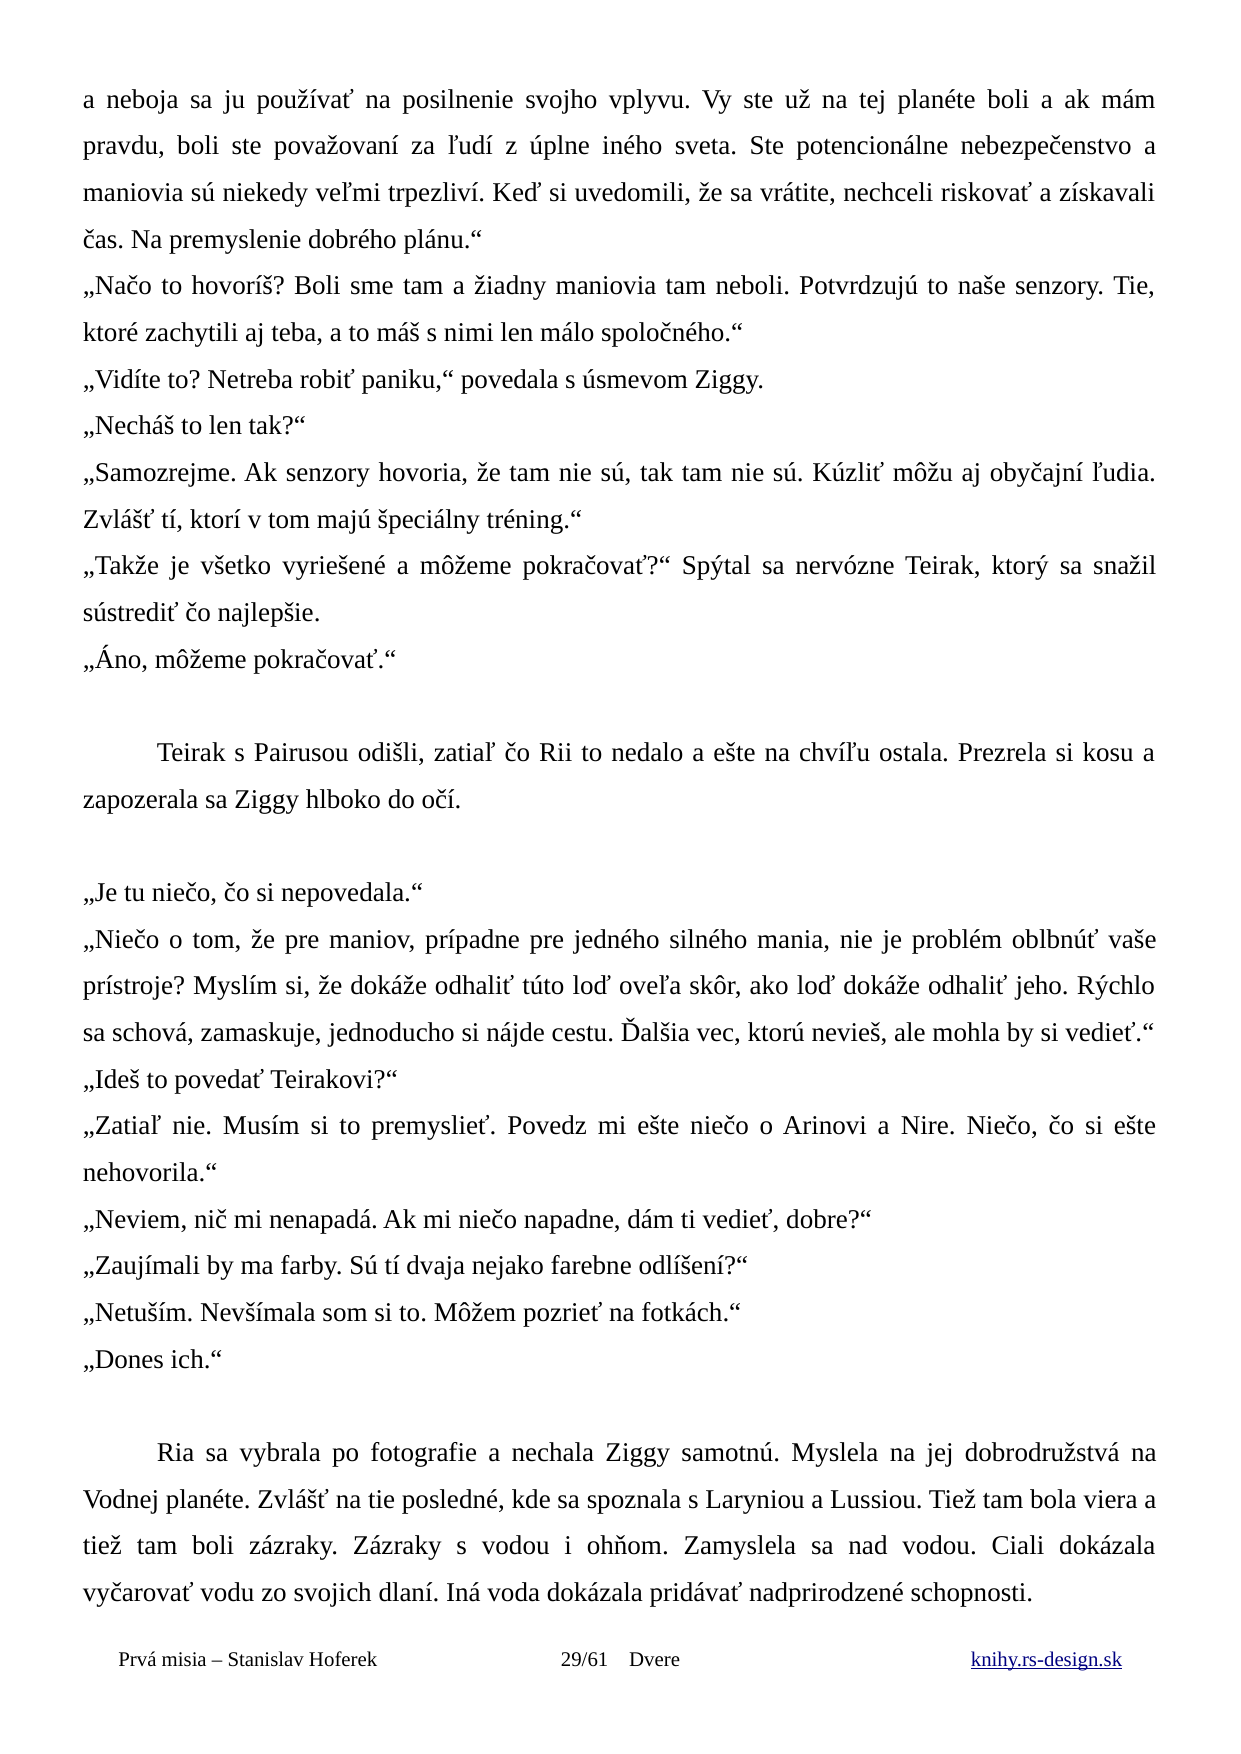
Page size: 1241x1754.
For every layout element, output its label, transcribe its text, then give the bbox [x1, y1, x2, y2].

text „Netuším. Nevšímala som si to. Môžem pozrieť na fotkách.“ [83, 1296, 1157, 1327]
text „Áno, môžeme pokračovať.“ [83, 643, 1157, 674]
text „Niečo o tom, že pre maniov, prípadne pre jedného silného mania, nie je problém oblbnúť vaše prístroje? Myslím si, že dokáže odhaliť túto loď oveľa skôr, ako loď dokáže odhaliť jeho. Rýchlo sa schová, zamaskuje, jednoducho si nájde cestu. Ďalšia vec, ktorú nevieš, ale mohla by si vedieť.“ [83, 923, 1157, 1047]
text „Zaujímali by ma farby. Sú tí dvaja nejako farebne odlíšení?“ [83, 1249, 1157, 1281]
text „Zatiaľ nie. Musím si to premyslieť. Povedz mi ešte niečo o Arinovi a Nire. Niečo, čo si ešte nehovorila.“ [83, 1109, 1157, 1187]
text „Neviem, nič mi nenapadá. Ak mi niečo napadne, dám ti vedieť, dobre?“ [83, 1203, 1157, 1234]
text Ria sa vybrala po fotografie a nechala Ziggy samotnú. Myslela na jej dobrodružstvá na Vodnej planéte. Zvlášť na tie posledné, kde sa spoznala s Laryniou a Lussiou. Tiež tam bola viera a tiež tam boli zázraky. Zázraky s vodou i ohňom. Zamyslela sa nad vodou. Ciali dokázala vyčarovať vodu zo svojich dlaní. Iná voda dokázala pridávať nadprirodzené schopnosti. [83, 1436, 1157, 1607]
text „Samozrejme. Ak senzory hovoria, že tam nie sú, tak tam nie sú. Kúzliť môžu aj obyčajní ľudia. Zvlášť tí, ktorí v tom majú špeciálny tréning.“ [83, 456, 1157, 534]
text a neboja sa ju používať na posilnenie svojho vplyvu. Vy ste už na tej planéte boli a ak mám pravdu, boli ste považovaní za ľudí z úplne iného sveta. Ste potencionálne nebezpečenstvo a maniovia sú niekedy veľmi trpezliví. Keď si uvedomili, že sa vrátite, nechceli riskovať a získavali čas. Na premyslenie dobrého plánu.“ [83, 83, 1157, 254]
text „Vidíte to? Netreba robiť paniku,“ povedala s úsmevom Ziggy. [83, 363, 1157, 394]
text „Je tu niečo, čo si nepovedala.“ [83, 876, 1157, 907]
text „Ideš to povedať Teirakovi?“ [83, 1063, 1157, 1094]
text „Necháš to len tak?“ [83, 409, 1157, 441]
text Teirak s Pairusou odišli, zatiaľ čo Rii to nedalo a ešte na chvíľu ostala. Prezrela si kosu a zapozerala sa Ziggy hlboko do očí. [83, 736, 1157, 814]
text „Načo to hovoríš? Boli sme tam a žiadny maniovia tam neboli. Potvrdzujú to naše senzory. Tie, ktoré zachytili aj teba, a to máš s nimi len málo spoločného.“ [83, 269, 1157, 347]
text „Dones ich.“ [83, 1343, 1157, 1374]
text „Takže je všetko vyriešené a môžeme pokračovať?“ Spýtal sa nervózne Teirak, ktorý sa snažil sústrediť čo najlepšie. [83, 549, 1157, 627]
